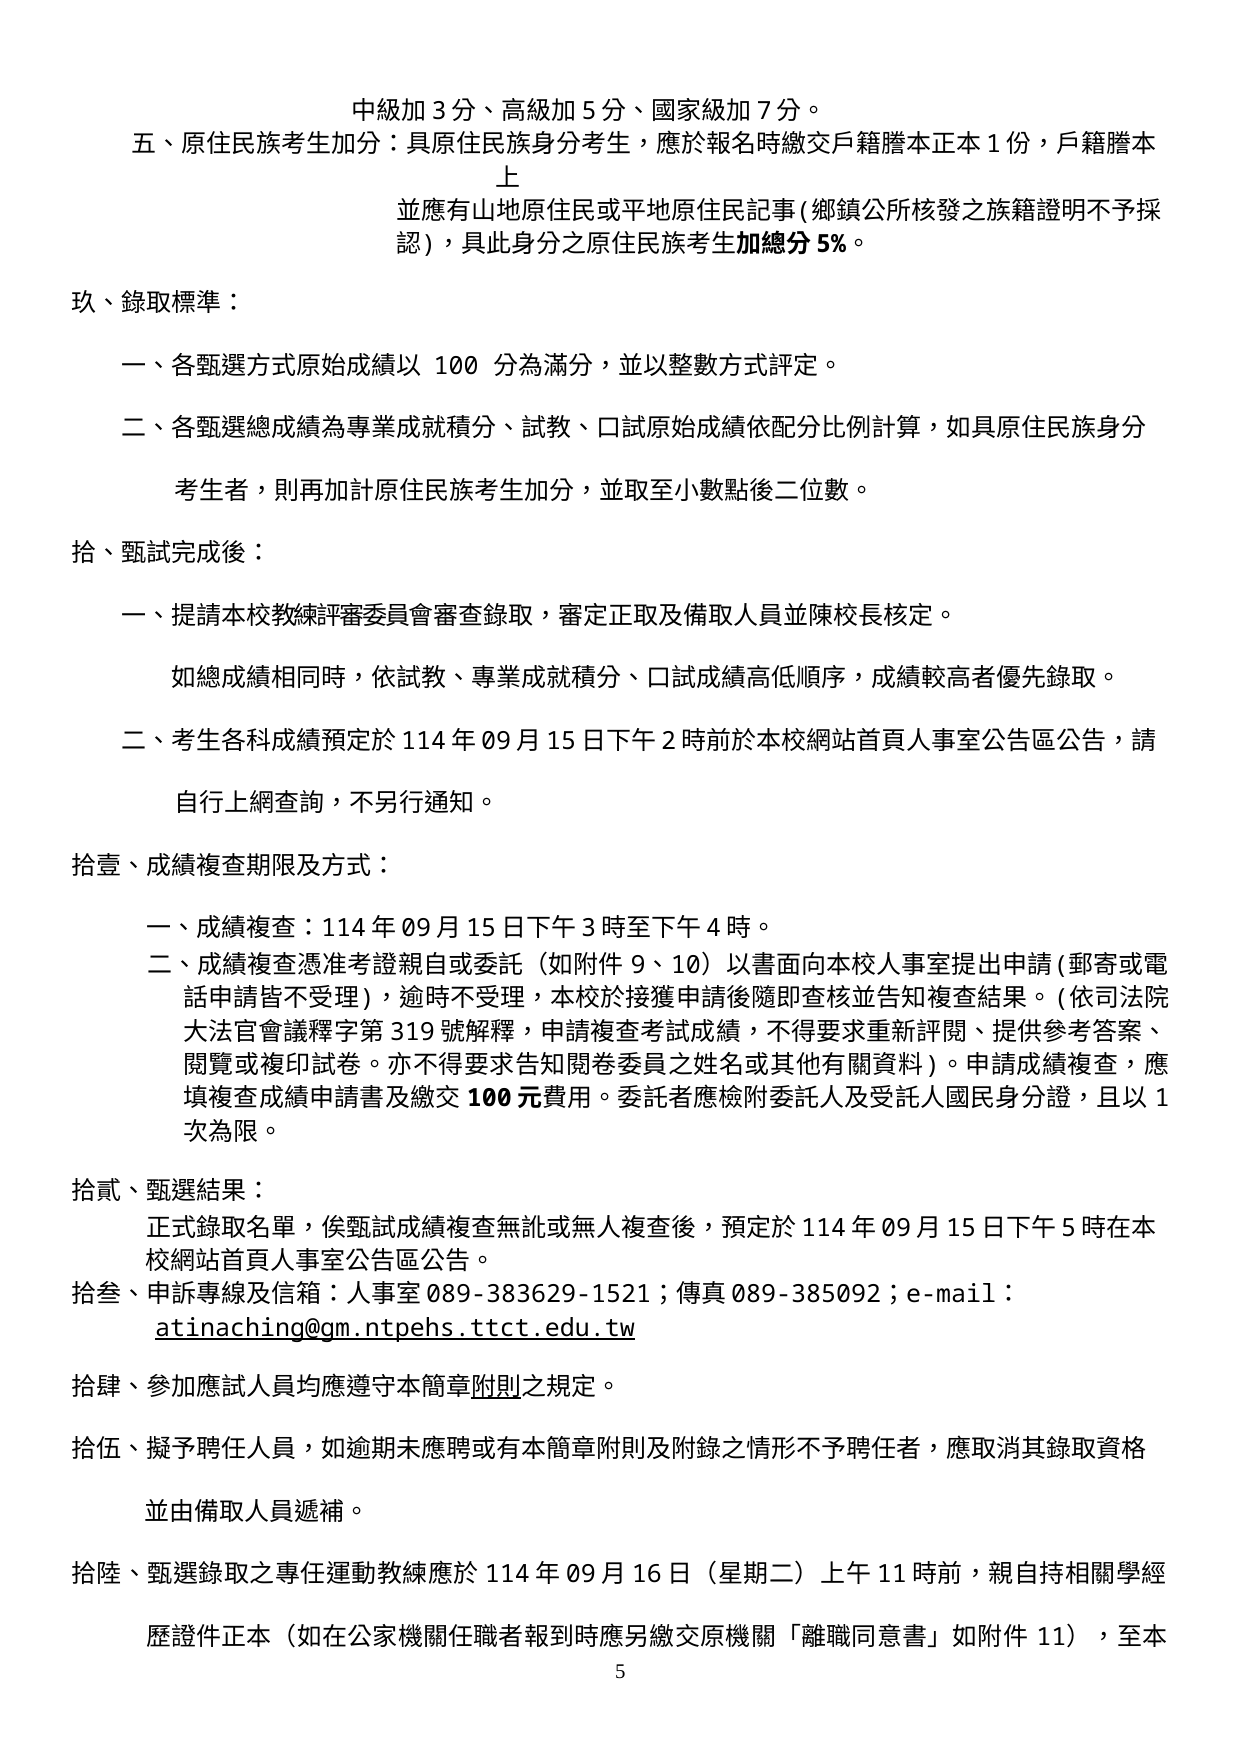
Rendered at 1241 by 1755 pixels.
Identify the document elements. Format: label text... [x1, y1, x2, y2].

text 一、提請本校教練評審委員會審查錄取，審定正取及備取人員並陳校長核定。 [71, 572, 1169, 634]
text 正式錄取名單，俟甄試成績複查無訛或無人複查後，預定於114年09月15日下午5時在本校網站首頁人事室公告區公告。 [145, 1209, 1169, 1276]
text 一、各甄選方式原始成績以 100 分為滿分，並以整數方式評定。 [71, 322, 1169, 384]
text 拾壹、成績複查期限及方式： [71, 822, 1169, 884]
text 認)，具此身分之原住民族考生加總分5%。 [396, 226, 1169, 259]
text 拾伍、擬予聘任人員，如逾期未應聘或有本簡章附則及附錄之情形不予聘任者，應取消其錄取資格並由備取人員遞補。 [71, 1405, 1169, 1530]
text 拾叁、申訴專線及信箱：人事室089-383629-1521；傳真089-385092；e-mail：atinaching@gm.ntpehs.ttct.edu.tw [71, 1276, 1169, 1343]
text 玖、錄取標準： [71, 259, 1169, 322]
text 拾陸、甄選錄取之專任運動教練應於114年09月16日（星期二）上午11時前，親自持相關學經歷證件正本（如在公家機關任職者報到時應另繳交原機關「離職同意書」如附件11），至本 [71, 1530, 1167, 1655]
text 二、成績複查憑准考證親自或委託（如附件9、10）以書面向本校人事室提出申請(郵寄或電話申請皆不受理)，逾時不受理，本校於接獲申請後隨即查核並告知複查結果。(依司法院大法官會議釋字第319號解釋，申請複查考試成績，不得要求重新評閱、提供參考答案、閱覽或複印試卷。亦不得要求告知閱卷委員之姓名或其他有關資料)。申請成績複查，應填複查成績申請書及繳交100元費用。委託者應檢附委託人及受託人國民身分證，且以1次為限。 [71, 947, 1169, 1147]
text 拾、甄試完成後： [71, 509, 1169, 572]
text 二、各甄選總成績為專業成就積分、試教、口試原始成績依配分比例計算，如具原住民族身分考生者，則再加計原住民族考生加分，並取至小數點後二位數。 [121, 384, 1169, 509]
text 拾肆、參加應試人員均應遵守本簡章附則之規定。 [71, 1343, 1169, 1405]
text 五、原住民族考生加分：具原住民族身分考生，應於報名時繳交戶籍謄本正本1份，戶籍謄本上 [71, 126, 1169, 193]
text 中級加3分、高級加5分、國家級加7分。 [121, 93, 1169, 126]
text 並應有山地原住民或平地原住民記事(鄉鎮公所核發之族籍證明不予採 [396, 193, 1169, 226]
text 一、成績複查：114年09月15日下午3時至下午4時。 [71, 884, 1169, 947]
text 二、考生各科成績預定於114年09月15日下午2時前於本校網站首頁人事室公告區公告，請自行上網查詢，不另行通知。 [121, 697, 1169, 822]
text 拾貳、甄選結果： [71, 1147, 1169, 1209]
text 如總成績相同時，依試教、專業成就積分、口試成績高低順序，成績較高者優先錄取。 [71, 634, 1169, 697]
